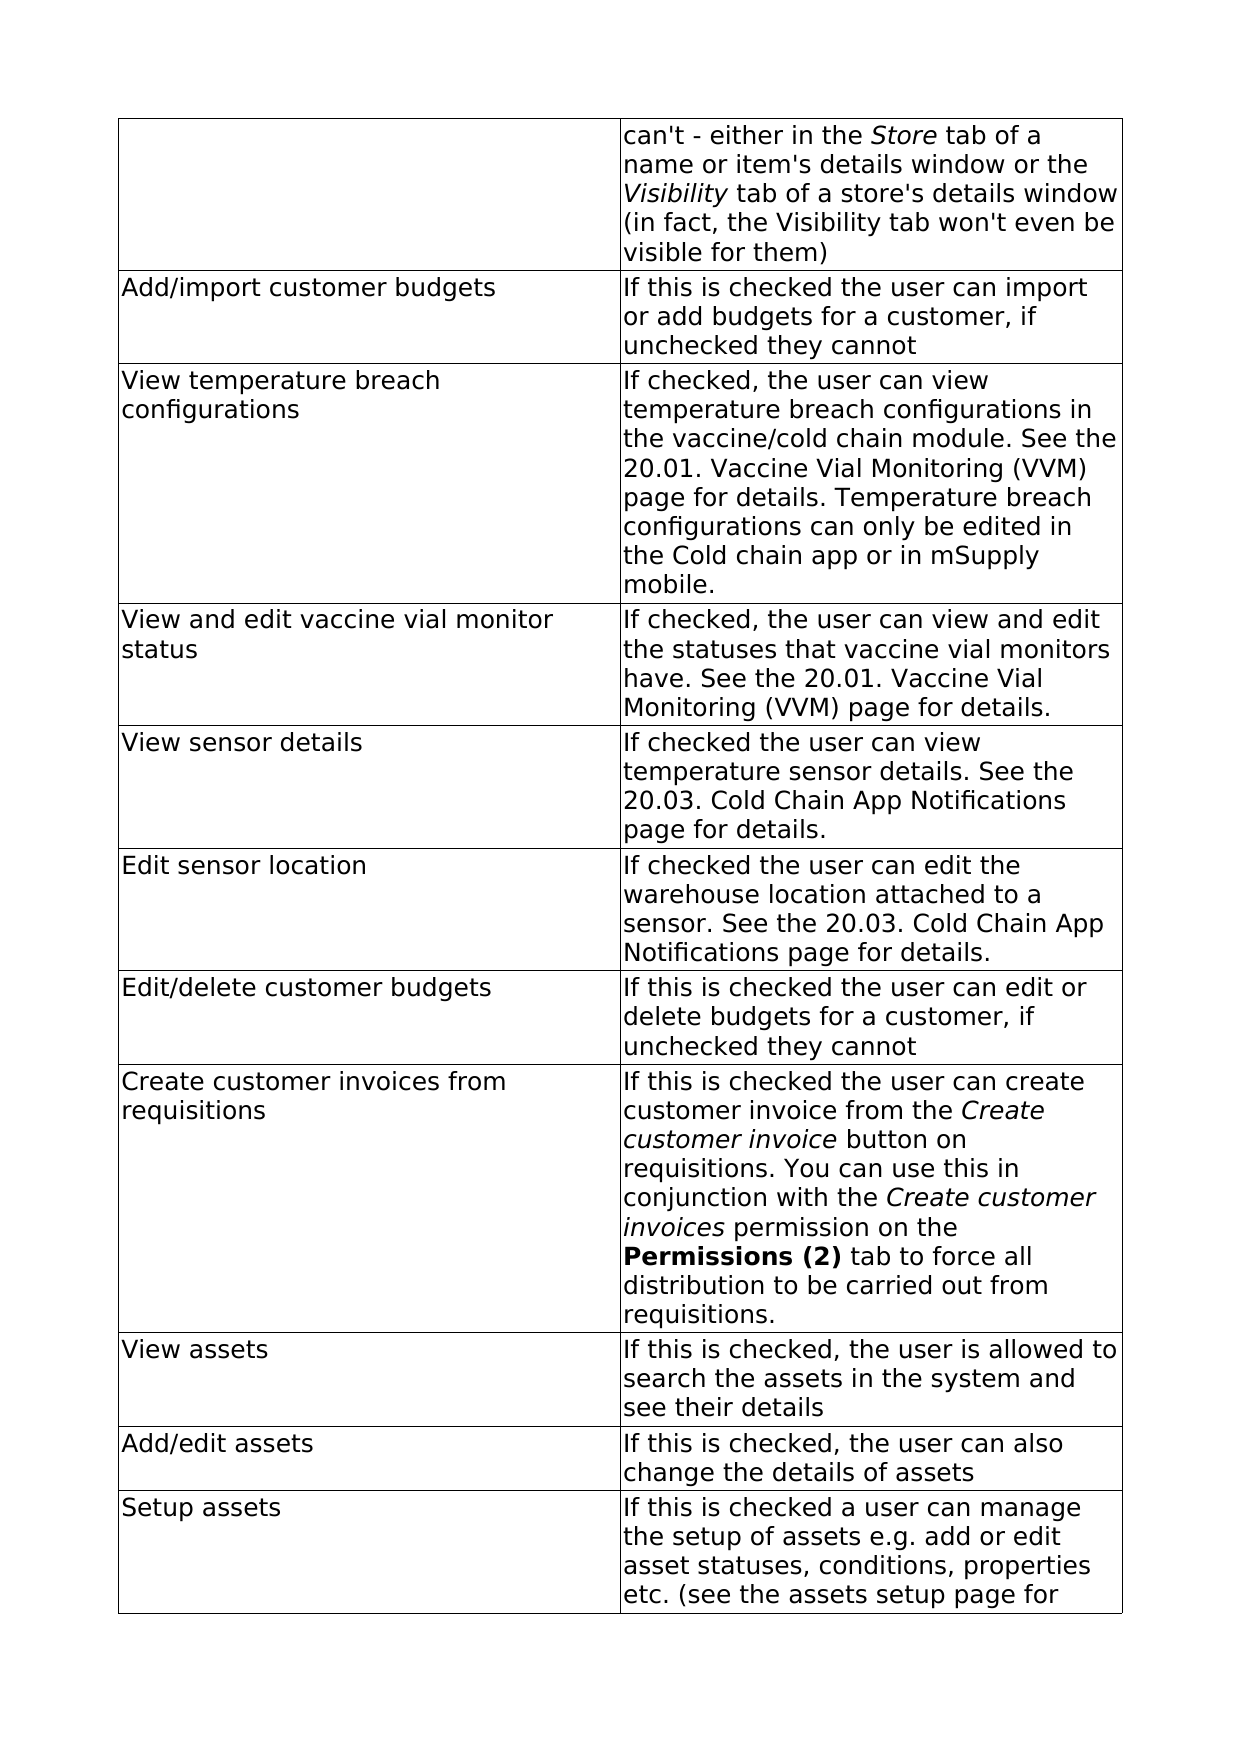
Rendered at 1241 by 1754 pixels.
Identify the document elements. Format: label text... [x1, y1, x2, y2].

table_cell can't - either in the Store tab of a name or item's details window or the Visibility tab of a store's details window (in fact, the Visibility tab won't even be visible for them) [621, 119, 1122, 270]
table_cell Add/edit assets [119, 1427, 620, 1490]
table_cell Create customer invoices from requisitions [119, 1065, 620, 1332]
table_cell If this is checked, the user can also change the details of assets [621, 1427, 1122, 1490]
table_cell View temperature breach configurations [119, 364, 620, 603]
table_cell If checked the user can edit the warehouse location attached to a sensor. See the 20.03. Cold Chain App Notifications page for details. [621, 849, 1122, 970]
table_cell View and edit vaccine vial monitor status [119, 604, 620, 725]
table_cell If this is checked the user can create customer invoice from the Create customer invoice button on requisitions. You can use this in conjunction with the Create customer invoices permission on the Permissions (2) tab to force all distribution to be carried out from requisitions. [621, 1065, 1122, 1332]
table_cell [119, 119, 620, 270]
table_cell Setup assets [119, 1491, 620, 1613]
table_cell If checked, the user can view temperature breach configurations in the vaccine/cold chain module. See the 20.01. Vaccine Vial Monitoring (VVM) page for details. Temperature breach configurations can only be edited in the Cold chain app or in mSupply mobile. [621, 364, 1122, 603]
table_cell If checked, the user can view and edit the statuses that vaccine vial monitors have. See the 20.01. Vaccine Vial Monitoring (VVM) page for details. [621, 604, 1122, 725]
table_cell Edit sensor location [119, 849, 620, 970]
table_cell If this is checked, the user is allowed to search the assets in the system and see their details [621, 1333, 1122, 1426]
table_cell If this is checked the user can edit or delete budgets for a customer, if unchecked they cannot [621, 971, 1122, 1064]
table_cell View assets [119, 1333, 620, 1426]
table_cell If this is checked the user can import or add budgets for a customer, if unchecked they cannot [621, 271, 1122, 363]
table_cell View sensor details [119, 726, 620, 848]
table_cell If this is checked a user can manage the setup of assets e.g. add or edit asset statuses, conditions, properties etc. (see the assets setup page for [621, 1491, 1122, 1613]
table_cell Edit/delete customer budgets [119, 971, 620, 1064]
table_cell If checked the user can view temperature sensor details. See the 20.03. Cold Chain App Notifications page for details. [621, 726, 1122, 848]
table_cell Add/import customer budgets [119, 271, 620, 363]
